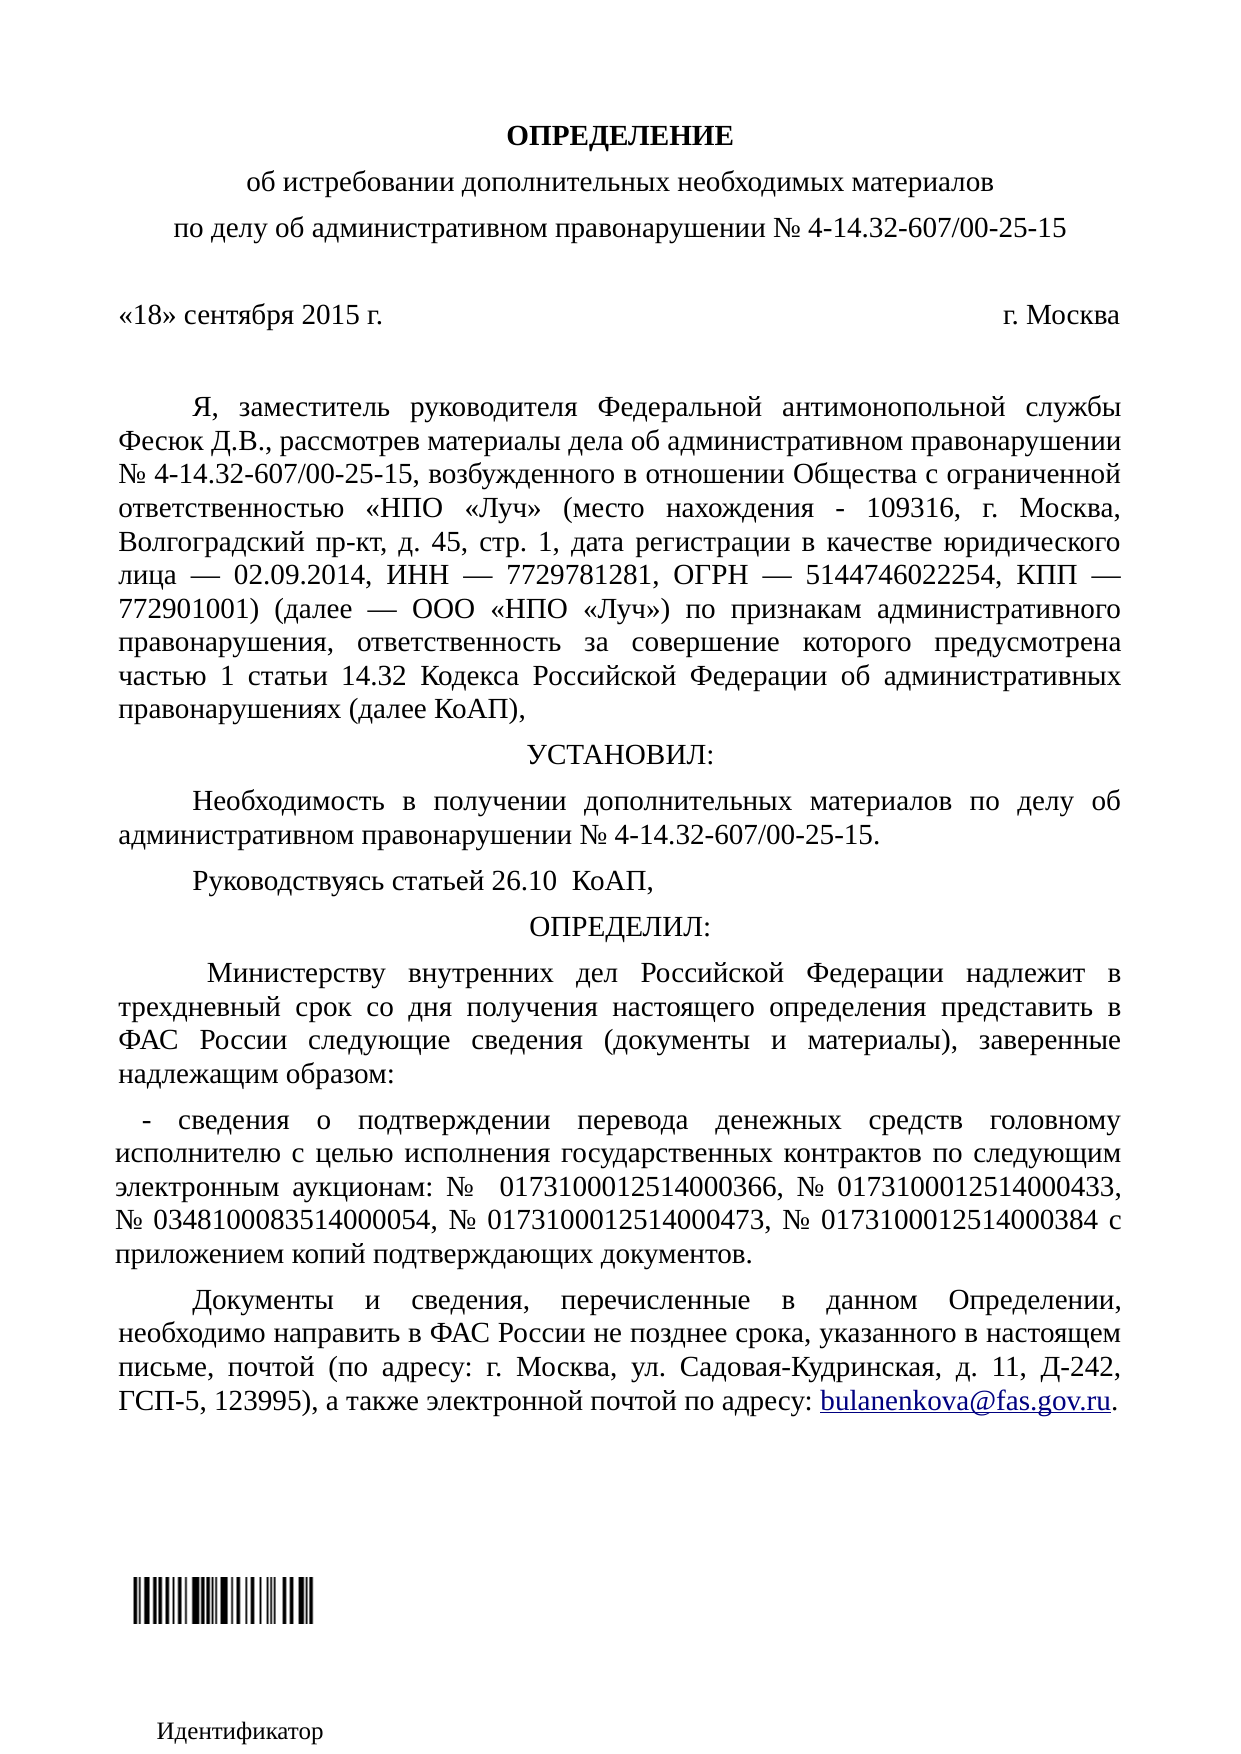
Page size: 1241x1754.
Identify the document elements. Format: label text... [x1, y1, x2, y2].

text Документы и сведения, перечисленные в данном Определении, необходимо направить в ФАС России не позднее срока, указанного в настоящем письме, почтой (по адресу: г. Москва, ул. Садовая-Кудринская, д. 11, Д-242, ГСП-5, 123995), а также электронной почтой по адресу: bulanenkova@fas.gov.ru. [118, 1282, 1122, 1416]
text Я, заместитель руководителя Федеральной антимонопольной службы Фесюк Д.В., рассмотрев материалы дела об административном правонарушении № 4-14.32-607/00-25-15, возбужденного в отношении Общества с ограниченной ответственностью «НПО «Луч» (место нахождения - 109316, г. Москва, Волгоградский пр-кт, д. 45, стр. 1, дата регистрации в качестве юридического лица — 02.09.2014, ИНН — 7729781281, ОГРН — 5144746022254, КПП — 772901001) (далее — ООО «НПО «Луч») по признакам административного правонарушения, ответственность за совершение которого предусмотрена частью 1 статьи 14.32 Кодекса Российской Федерации об административных правонарушениях (далее КоАП), [118, 389, 1122, 725]
text по делу об административном правонарушении № 4-14.32-607/00-25-15 [118, 210, 1122, 244]
text Министерству внутренних дел Российской Федерации надлежит в трехдневный срок со дня получения настоящего определения представить в ФАС России следующие сведения (документы и материалы), заверенные надлежащим образом: [118, 955, 1122, 1089]
picture [118, 1577, 331, 1624]
text Руководствуясь статьей 26.10 КоАП, [118, 863, 1122, 897]
text «18» сентября 2015 г. г. Москва [118, 297, 1122, 331]
text об истребовании дополнительных необходимых материалов [118, 164, 1122, 198]
list - сведения о подтверждении перевода денежных средств головному исполнителю с целью исполнения государственных контрактов по следующим электронным аукционам: № 0173100012514000366, № 0173100012514000433, № 0348100083514000054, № 0173100012514000473, № 0173100012514000384 с приложением копий подтверждающих документов. [115, 1102, 1122, 1269]
text УСТАНОВИЛ: [118, 737, 1122, 771]
text ОПРЕДЕЛЕНИЕ [118, 118, 1122, 152]
text Необходимость в получении дополнительных материалов по делу об административном правонарушении № 4-14.32-607/00-25-15. [118, 783, 1122, 851]
text ОПРЕДЕЛИЛ: [118, 909, 1122, 943]
